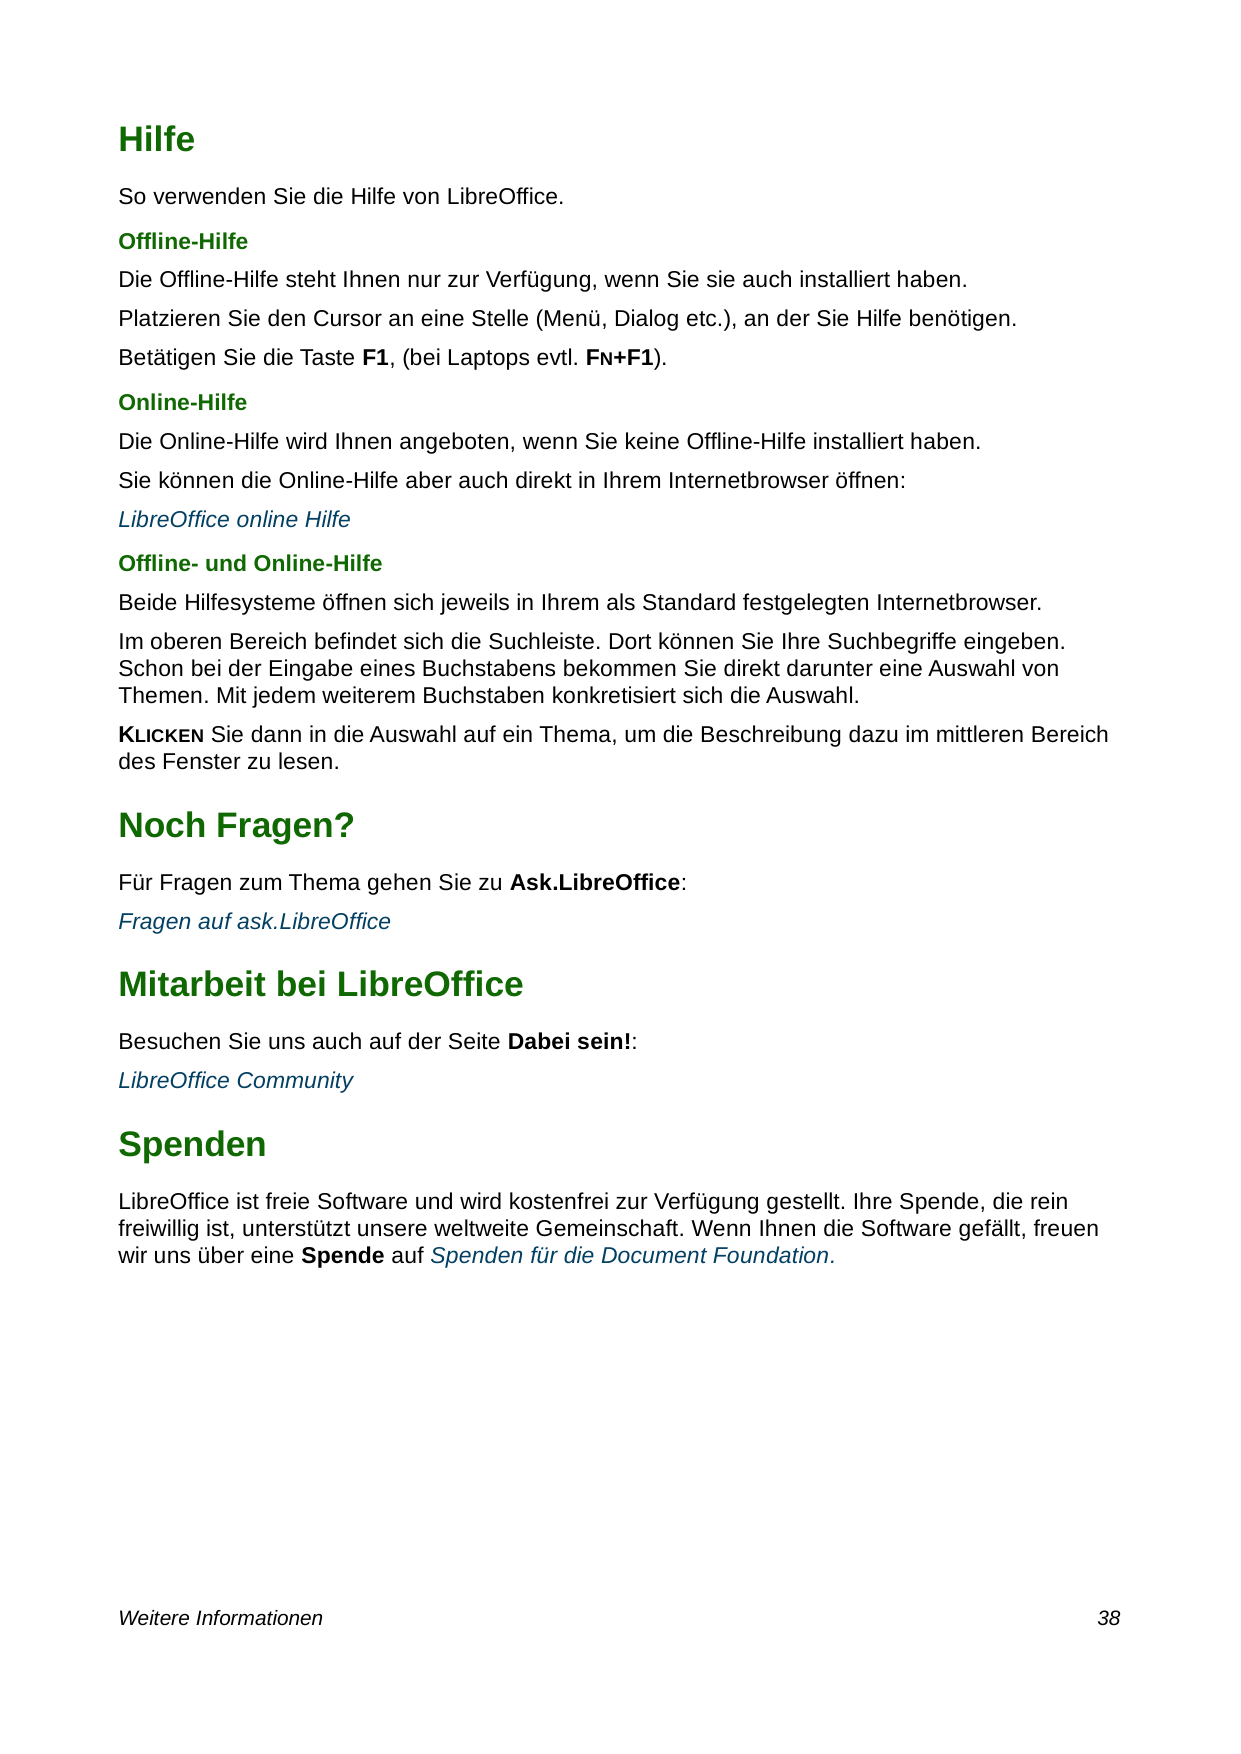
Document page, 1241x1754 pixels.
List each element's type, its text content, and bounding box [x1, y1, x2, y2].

text Besuchen Sie uns auch auf der Seite Dabei sein!: [118, 1028, 1122, 1055]
subtitle Spenden [118, 1123, 1122, 1163]
text LibreOffice online Hilfe [118, 505, 1122, 532]
text LibreOffice Community [118, 1066, 1122, 1093]
subtitle Hilfe [118, 118, 1122, 159]
subtitle Offline- und Online-Hilfe [118, 550, 1122, 577]
text LibreOffice ist freie Software und wird kostenfrei zur Verfügung gestellt. Ihre Spende, die rein freiwillig ist, unterstützt unsere weltweite Gemeinschaft. Wenn Ihnen die Software gefällt, freuen wir uns über eine Spende auf Spenden für die Document Foundation. [118, 1187, 1122, 1268]
text Im oberen Bereich befindet sich die Suchleiste. Dort können Sie Ihre Suchbegriffe eingeben. Schon bei der Eingabe eines Buchstabens bekommen Sie direkt darunter eine Auswahl von Themen. Mit jedem weiterem Buchstaben konkretisiert sich die Auswahl. [118, 627, 1122, 709]
text Platzieren Sie den Cursor an eine Stelle (Menü, Dialog etc.), an der Sie Hilfe benötigen. [118, 305, 1122, 332]
text Die Online-Hilfe wird Ihnen angeboten, wenn Sie keine Offline-Hilfe installiert haben. [118, 427, 1122, 454]
subtitle Offline-Hilfe [118, 227, 1122, 254]
subtitle Mitarbeit bei LibreOffice [118, 963, 1122, 1004]
text Klicken Sie dann in die Auswahl auf ein Thema, um die Beschreibung dazu im mittleren Bereich des Fenster zu lesen. [118, 720, 1122, 774]
subtitle Online-Hilfe [118, 388, 1122, 415]
text Fragen auf ask.LibreOffice [118, 907, 1122, 934]
subtitle Noch Fragen? [118, 804, 1122, 844]
text Betätigen Sie die Taste F1, (bei Laptops evtl. Fn+F1). [118, 343, 1122, 371]
text Für Fragen zum Thema gehen Sie zu Ask.LibreOffice: [118, 868, 1122, 895]
text Sie können die Online-Hilfe aber auch direkt in Ihrem Internetbrowser öffnen: [118, 466, 1122, 493]
text Die Offline-Hilfe steht Ihnen nur zur Verfügung, wenn Sie sie auch installiert haben. [118, 266, 1122, 293]
text Beide Hilfesysteme öffnen sich jeweils in Ihrem als Standard festgelegten Internetbrowser. [118, 588, 1122, 616]
text So verwenden Sie die Hilfe von LibreOffice. [118, 182, 1122, 209]
